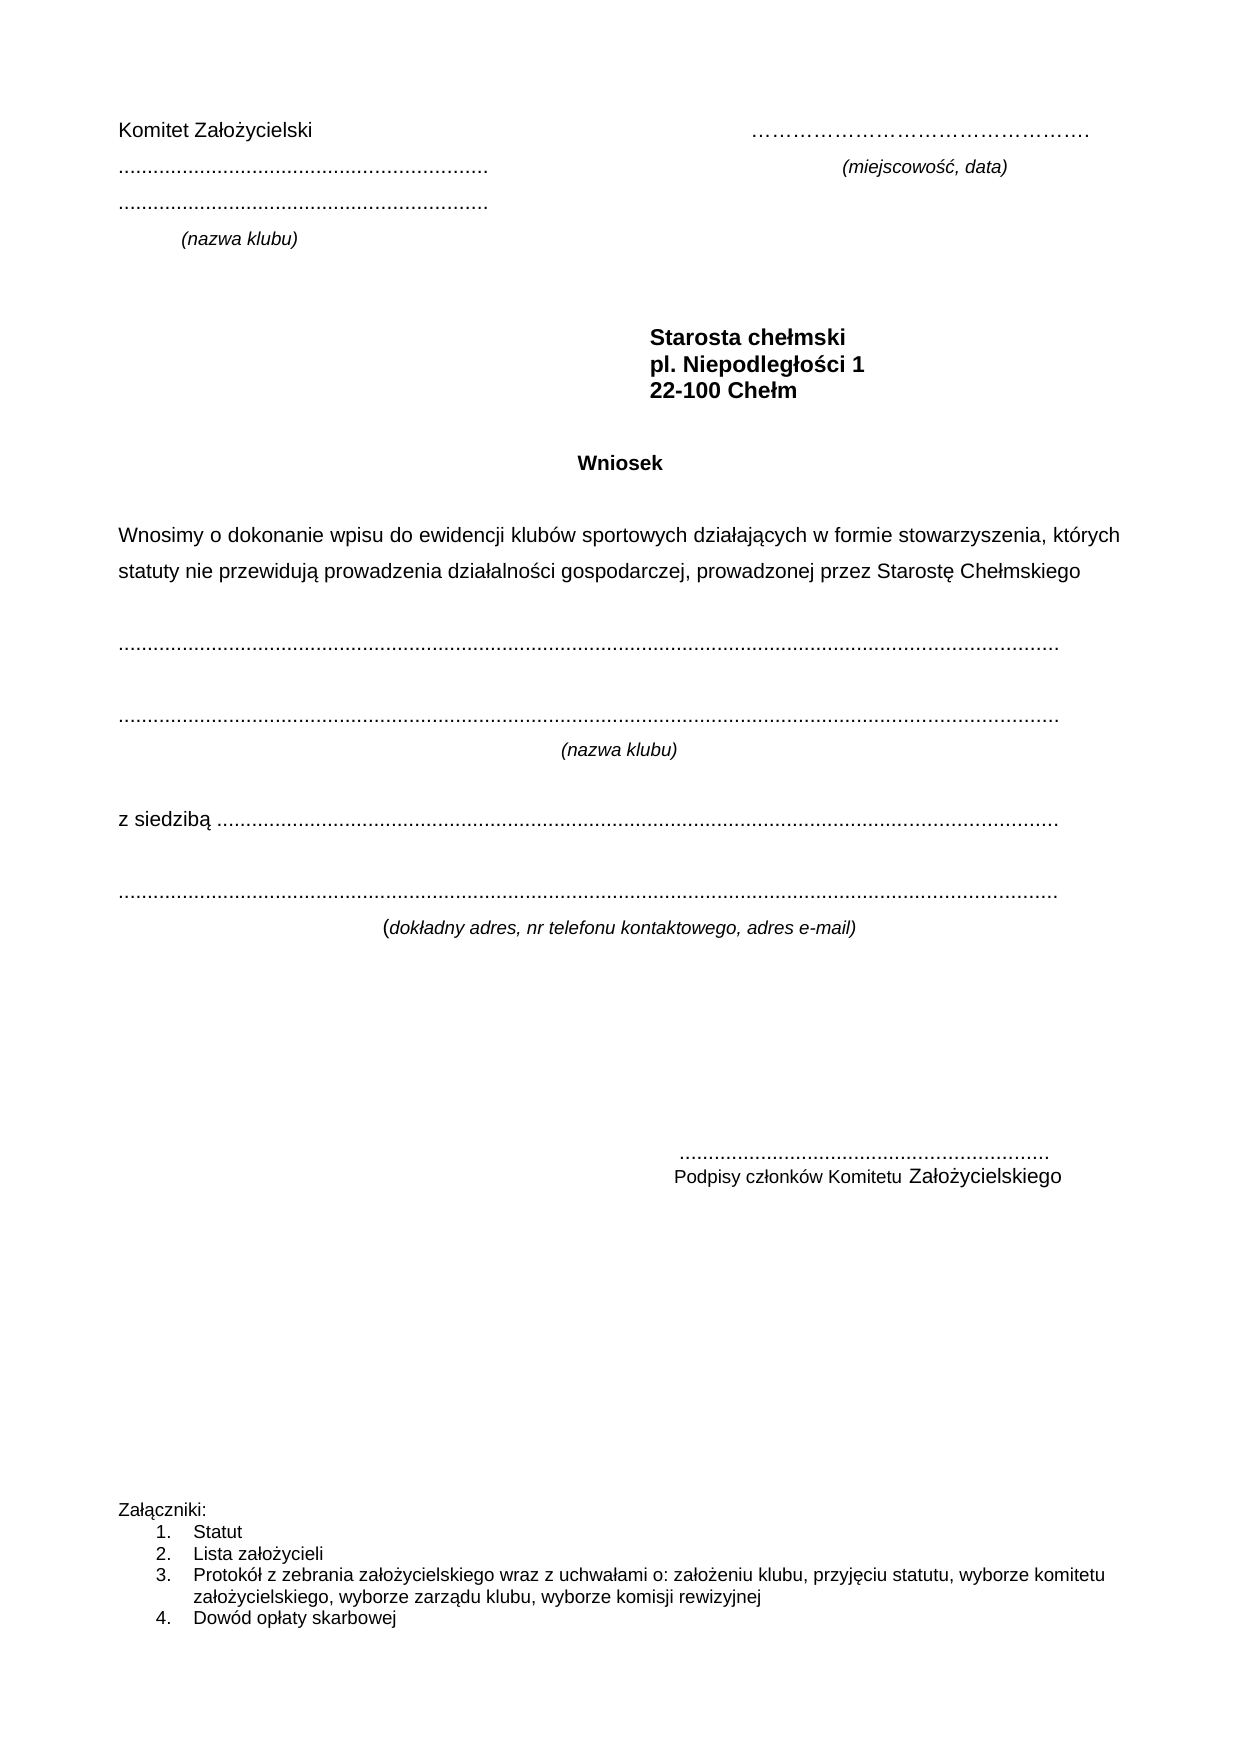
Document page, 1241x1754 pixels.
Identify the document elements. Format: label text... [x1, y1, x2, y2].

text Podpisy członków Komitetu Założycielskiego [118, 1164, 1122, 1188]
list Statut [156, 1521, 1122, 1542]
text Starosta chełmski [649, 324, 1122, 351]
text Komitet Założycielski …………………………………………. [118, 118, 1122, 142]
text (miejscowość, data) [118, 154, 1122, 178]
text Załączniki: [118, 1499, 1122, 1521]
text (nazwa klubu) [118, 739, 1122, 760]
list Protokół z zebrania założycielskiego wraz z uchwałami o: założeniu klubu, przyjęciu statutu, wyborze komitetu założycielskiego, wyborze zarządu klubu, wyborze komisji rewizyjnej [156, 1564, 1122, 1607]
list Dowód opłaty skarbowej [156, 1607, 1122, 1629]
text 22-100 Chełm [649, 377, 1122, 403]
text Wnosimy o dokonanie wpisu do ewidencji klubów sportowych działających w formie stowarzyszenia, których statuty nie przewidują prowadzenia działalności gospodarczej, prowadzonej przez Starostę Chełmskiego [118, 523, 1122, 583]
text (nazwa klubu) [118, 226, 1122, 250]
text z siedzibą [118, 807, 1122, 831]
text pl. Niepodległości 1 [649, 351, 1122, 377]
list Lista założycieli [156, 1542, 1122, 1564]
subtitle Wniosek [118, 451, 1122, 475]
text (dokładny adres, nr telefonu kontaktowego, adres e-mail) [118, 915, 1122, 939]
